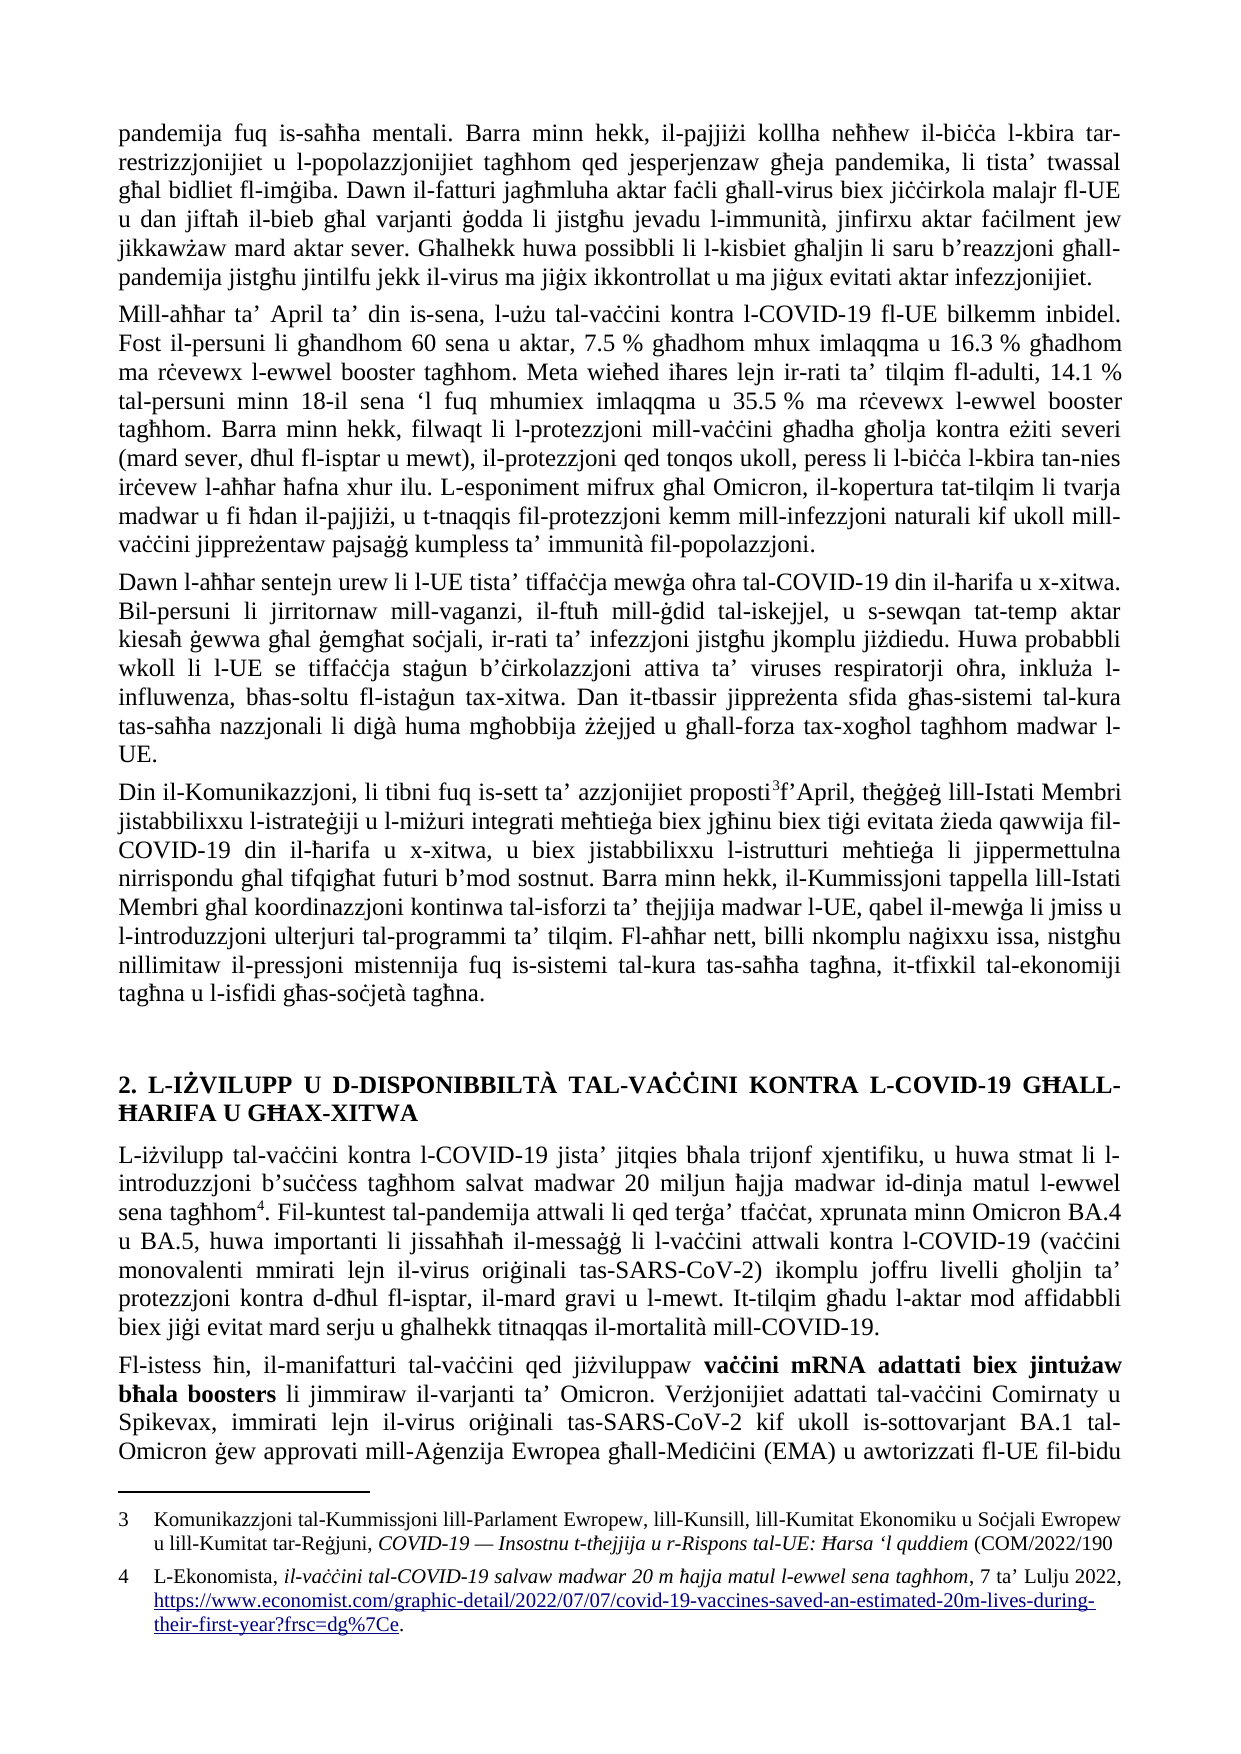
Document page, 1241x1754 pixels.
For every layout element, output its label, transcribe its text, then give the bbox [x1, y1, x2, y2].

text L-Ekonomista, il-vaċċini tal-COVID-19 salvaw madwar 20 m ħajja matul l-ewwel sena tagħhom, 7 ta’ Lulju 2022, https://www.economist.com/graphic-detail/2022/07/07/covid-19-vaccines-saved-an-estimated-20m-lives-during-their-first-year?frsc=dg%7Ce. [118, 1564, 1122, 1636]
text pandemija fuq is-saħħa mentali. Barra minn hekk, il-pajjiżi kollha neħħew il-biċċa l-kbira tar-restrizzjonijiet u l-popolazzjonijiet tagħhom qed jesperjenzaw għeja pandemika, li tista’ twassal għal bidliet fl-imġiba. Dawn il-fatturi jagħmluha aktar faċli għall-virus biex jiċċirkola malajr fl-UE u dan jiftaħ il-bieb għal varjanti ġodda li jistgħu jevadu l-immunità, jinfirxu aktar faċilment jew jikkawżaw mard aktar sever. Għalhekk huwa possibbli li l-kisbiet għaljin li saru b’reazzjoni għall-pandemija jistgħu jintilfu jekk il-virus ma jiġix ikkontrollat u ma jiġux evitati aktar infezzjonijiet. [118, 118, 1122, 291]
text Fl-istess ħin, il-manifatturi tal-vaċċini qed jiżviluppaw vaċċini mRNA adattati biex jintużaw bħala boosters li jimmiraw il-varjanti ta’ Omicron. Verżjonijiet adattati tal-vaċċini Comirnaty u Spikevax, immirati lejn il-virus oriġinali tas-SARS-CoV-2 kif ukoll is-sottovarjant BA.1 tal-Omicron ġew approvati mill-Aġenzija Ewropea għall-Mediċini (EMA) u awtorizzati fl-UE fil-bidu [118, 1350, 1122, 1465]
text Dawn l-aħħar sentejn urew li l-UE tista’ tiffaċċja mewġa oħra tal-COVID-19 din il-ħarifa u x-xitwa. Bil-persuni li jirritornaw mill-vaganzi, il-ftuħ mill-ġdid tal-iskejjel, u s-sewqan tat-temp aktar kiesaħ ġewwa għal ġemgħat soċjali, ir-rati ta’ infezzjoni jistgħu jkomplu jiżdiedu. Huwa probabbli wkoll li l-UE se tiffaċċja staġun b’ċirkolazzjoni attiva ta’ viruses respiratorji oħra, inkluża l-influwenza, bħas-soltu fl-istaġun tax-xitwa. Dan it-tbassir jippreżenta sfida għas-sistemi tal-kura tas-saħħa nazzjonali li diġà huma mgħobbija żżejjed u għall-forza tax-xogħol tagħhom madwar l-UE. [118, 567, 1122, 768]
text Mill-aħħar ta’ April ta’ din is-sena, l-użu tal-vaċċini kontra l-COVID-19 fl-UE bilkemm inbidel. Fost il-persuni li għandhom 60 sena u aktar, 7.5 % għadhom mhux imlaqqma u 16.3 % għadhom ma rċevewx l-ewwel booster tagħhom. Meta wieħed iħares lejn ir-rati ta’ tilqim fl-adulti, 14.1 % tal-persuni minn 18-il sena ‘l fuq mhumiex imlaqqma u 35.5 % ma rċevewx l-ewwel booster tagħhom. Barra minn hekk, filwaqt li l-protezzjoni mill-vaċċini għadha għolja kontra eżiti severi (mard sever, dħul fl-isptar u mewt), il-protezzjoni qed tonqos ukoll, peress li l-biċċa l-kbira tan-nies irċevew l-aħħar ħafna xhur ilu. L-esponiment mifrux għal Omicron, il-kopertura tat-tilqim li tvarja madwar u fi ħdan il-pajjiżi, u t-tnaqqis fil-protezzjoni kemm mill-infezzjoni naturali kif ukoll mill-vaċċini jippreżentaw pajsaġġ kumpless ta’ immunità fil-popolazzjoni. [118, 299, 1122, 558]
text Komunikazzjoni tal-Kummissjoni lill-Parlament Ewropew, lill-Kunsill, lill-Kumitat Ekonomiku u Soċjali Ewropew u lill-Kumitat tar-Reġjuni, COVID-19 — Insostnu t-tħejjija u r-Rispons tal-UE: Ħarsa ‘l quddiem (COM/2022/190 [118, 1507, 1122, 1555]
subtitle 2. L-IŻVILUPP U D-DISPONIBBILTÀ TAL-VAĊĊINI KONTRA L-COVID-19 GĦALL-ĦARIFA U GĦAX-XITWA [118, 1070, 1122, 1127]
text L-iżvilupp tal-vaċċini kontra l-COVID-19 jista’ jitqies bħala trijonf xjentifiku, u huwa stmat li l-introduzzjoni b’suċċess tagħhom salvat madwar 20 miljun ħajja madwar id-dinja matul l-ewwel sena tagħhom. Fil-kuntest tal-pandemija attwali li qed terġa’ tfaċċat, xprunata minn Omicron BA.4 u BA.5, huwa importanti li jissaħħaħ il-messaġġ li l-vaċċini attwali kontra l-COVID-19 (vaċċini monovalenti mmirati lejn il-virus oriġinali tas-SARS-CoV-2) ikomplu joffru livelli għoljin ta’ protezzjoni kontra d-dħul fl-isptar, il-mard gravi u l-mewt. It-tilqim għadu l-aktar mod affidabbli biex jiġi evitat mard serju u għalhekk titnaqqas il-mortalità mill-COVID-19. [118, 1140, 1122, 1341]
text Din il-Komunikazzjoni, li tibni fuq is-sett ta’ azzjonijiet propostif’April, tħeġġeġ lill-Istati Membri jistabbilixxu l-istrateġiji u l-miżuri integrati meħtieġa biex jgħinu biex tiġi evitata żieda qawwija fil-COVID-19 din il-ħarifa u x-xitwa, u biex jistabbilixxu l-istrutturi meħtieġa li jippermettulna nirrispondu għal tifqigħat futuri b’mod sostnut. Barra minn hekk, il-Kummissjoni tappella lill-Istati Membri għal koordinazzjoni kontinwa tal-isforzi ta’ tħejjija madwar l-UE, qabel il-mewġa li jmiss u l-introduzzjoni ulterjuri tal-programmi ta’ tilqim. Fl-aħħar nett, billi nkomplu naġixxu issa, nistgħu nillimitaw il-pressjoni mistennija fuq is-sistemi tal-kura tas-saħħa tagħna, it-tfixkil tal-ekonomiji tagħna u l-isfidi għas-soċjetà tagħna. [118, 777, 1122, 1007]
